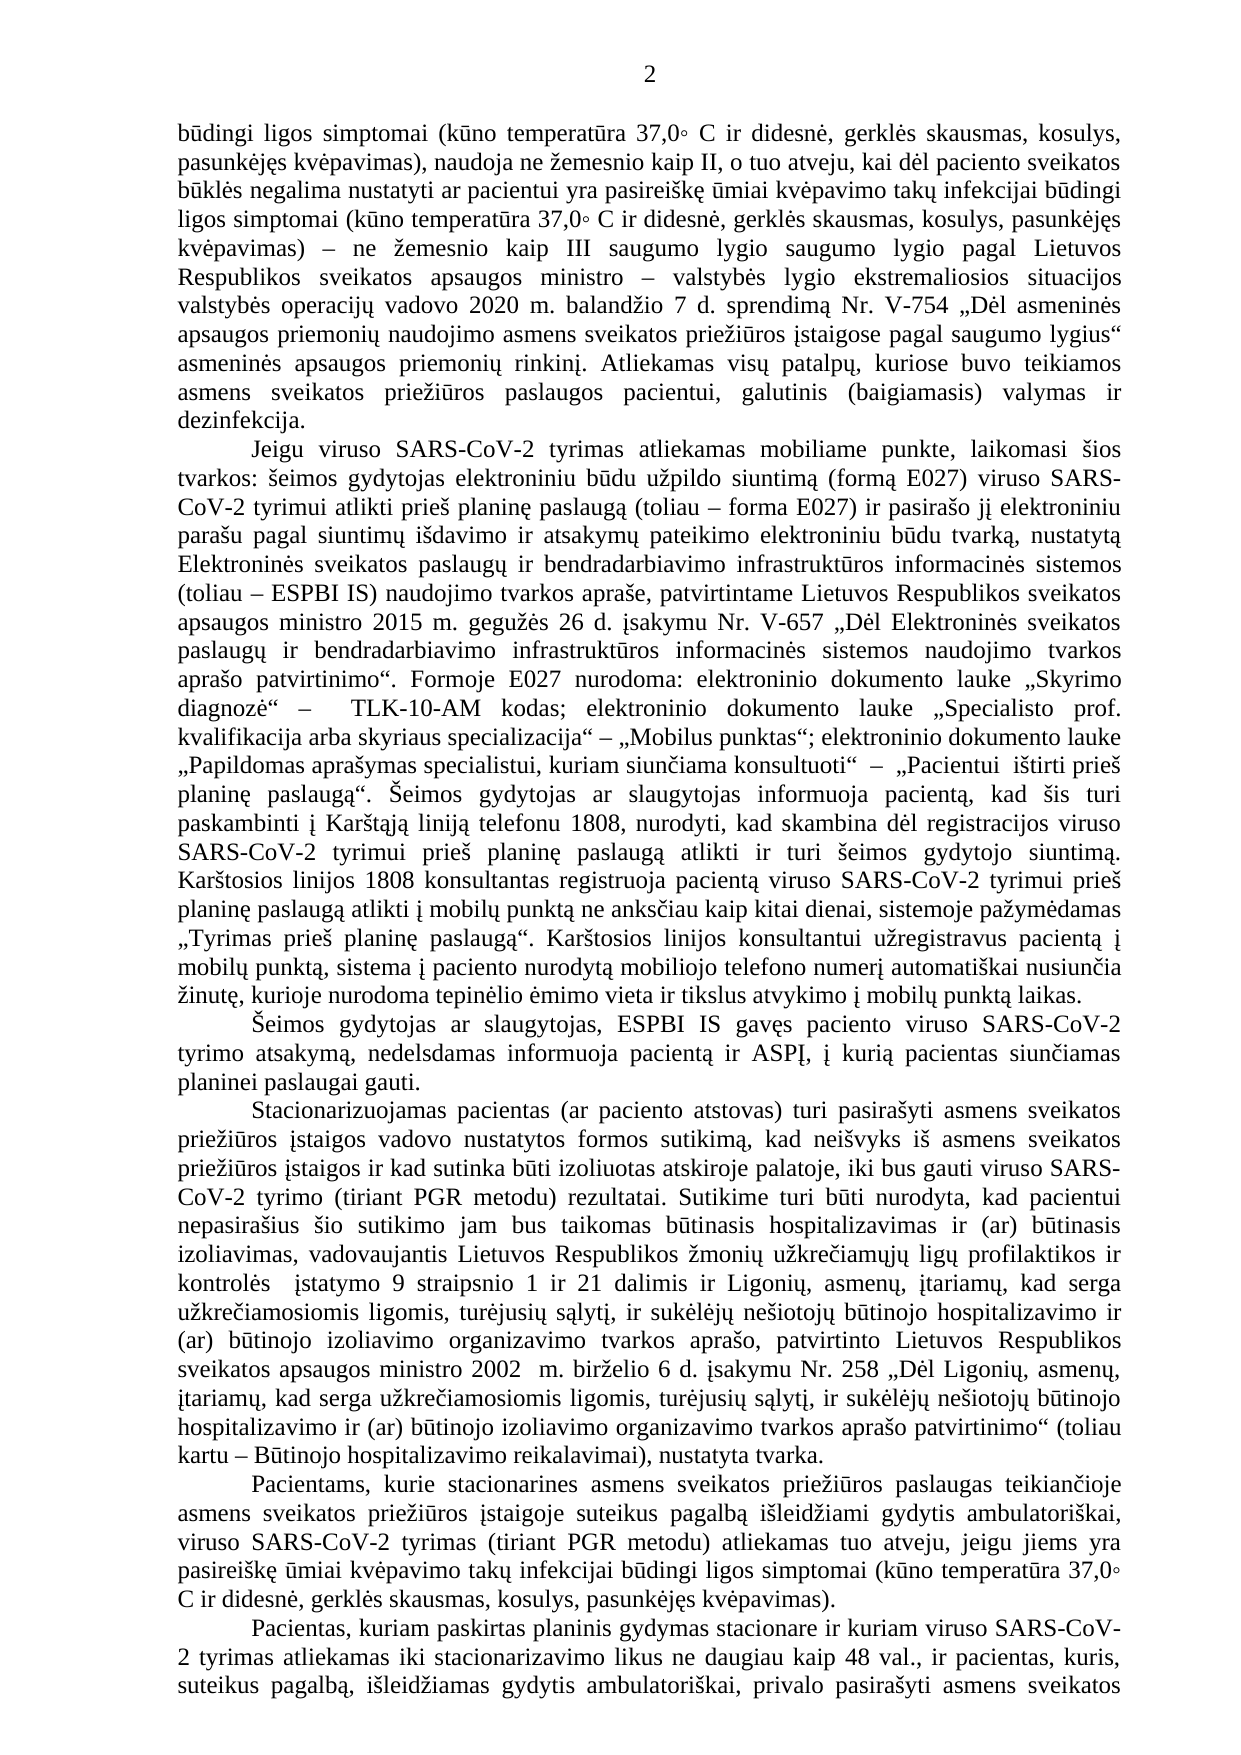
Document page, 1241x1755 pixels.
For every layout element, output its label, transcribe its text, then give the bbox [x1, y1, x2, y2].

text Pacientams, kurie stacionarines asmens sveikatos priežiūros paslaugas teikiančioje asmens sveikatos priežiūros įstaigoje suteikus pagalbą išleidžiami gydytis ambulatoriškai, viruso SARS-CoV-2 tyrimas (tiriant PGR metodu) atliekamas tuo atveju, jeigu jiems yra pasireiškę ūmiai kvėpavimo takų infekcijai būdingi ligos simptomai (kūno temperatūra 37,0◦ C ir didesnė, gerklės skausmas, kosulys, pasunkėjęs kvėpavimas). [177, 1469, 1122, 1613]
text Pacientas, kuriam paskirtas planinis gydymas stacionare ir kuriam viruso SARS-CoV-2 tyrimas atliekamas iki stacionarizavimo likus ne daugiau kaip 48 val., ir pacientas, kuris, suteikus pagalbą, išleidžiamas gydytis ambulatoriškai, privalo pasirašyti asmens sveikatos [177, 1613, 1122, 1699]
text būdingi ligos simptomai (kūno temperatūra 37,0◦ C ir didesnė, gerklės skausmas, kosulys, pasunkėjęs kvėpavimas), naudoja ne žemesnio kaip II, o tuo atveju, kai dėl paciento sveikatos būklės negalima nustatyti ar pacientui yra pasireiškę ūmiai kvėpavimo takų infekcijai būdingi ligos simptomai (kūno temperatūra 37,0◦ C ir didesnė, gerklės skausmas, kosulys, pasunkėjęs kvėpavimas) – ne žemesnio kaip III saugumo lygio saugumo lygio pagal Lietuvos Respublikos sveikatos apsaugos ministro – valstybės lygio ekstremaliosios situacijos valstybės operacijų vadovo 2020 m. balandžio 7 d. sprendimą Nr. V-754 „Dėl asmeninės apsaugos priemonių naudojimo asmens sveikatos priežiūros įstaigose pagal saugumo lygius“ asmeninės apsaugos priemonių rinkinį. Atliekamas visų patalpų, kuriose buvo teikiamos asmens sveikatos priežiūros paslaugos pacientui, galutinis (baigiamasis) valymas ir dezinfekcija. [177, 118, 1122, 434]
text Šeimos gydytojas ar slaugytojas, ESPBI IS gavęs paciento viruso SARS-CoV-2 tyrimo atsakymą, nedelsdamas informuoja pacientą ir ASPĮ, į kurią pacientas siunčiamas planinei paslaugai gauti. [177, 1009, 1122, 1096]
text Stacionarizuojamas pacientas (ar paciento atstovas) turi pasirašyti asmens sveikatos priežiūros įstaigos vadovo nustatytos formos sutikimą, kad neišvyks iš asmens sveikatos priežiūros įstaigos ir kad sutinka būti izoliuotas atskiroje palatoje, iki bus gauti viruso SARS-CoV-2 tyrimo (tiriant PGR metodu) rezultatai. Sutikime turi būti nurodyta, kad pacientui nepasirašius šio sutikimo jam bus taikomas būtinasis hospitalizavimas ir (ar) būtinasis izoliavimas, vadovaujantis Lietuvos Respublikos žmonių užkrečiamųjų ligų profilaktikos ir kontrolės įstatymo 9 straipsnio 1 ir 21 dalimis ir Ligonių, asmenų, įtariamų, kad serga užkrečiamosiomis ligomis, turėjusių sąlytį, ir sukėlėjų nešiotojų būtinojo hospitalizavimo ir (ar) būtinojo izoliavimo organizavimo tvarkos aprašo, patvirtinto Lietuvos Respublikos sveikatos apsaugos ministro 2002 m. birželio 6 d. įsakymu Nr. 258 „Dėl Ligonių, asmenų, įtariamų, kad serga užkrečiamosiomis ligomis, turėjusių sąlytį, ir sukėlėjų nešiotojų būtinojo hospitalizavimo ir (ar) būtinojo izoliavimo organizavimo tvarkos aprašo patvirtinimo“ (toliau kartu – Būtinojo hospitalizavimo reikalavimai), nustatyta tvarka. [177, 1096, 1122, 1469]
text Jeigu viruso SARS-CoV-2 tyrimas atliekamas mobiliame punkte, laikomasi šios tvarkos: šeimos gydytojas elektroniniu būdu užpildo siuntimą (formą E027) viruso SARS-CoV-2 tyrimui atlikti prieš planinę paslaugą (toliau – forma E027) ir pasirašo jį elektroniniu parašu pagal siuntimų išdavimo ir atsakymų pateikimo elektroniniu būdu tvarką, nustatytą Elektroninės sveikatos paslaugų ir bendradarbiavimo infrastruktūros informacinės sistemos (toliau – ESPBI IS) naudojimo tvarkos apraše, patvirtintame Lietuvos Respublikos sveikatos apsaugos ministro 2015 m. gegužės 26 d. įsakymu Nr. V-657 „Dėl Elektroninės sveikatos paslaugų ir bendradarbiavimo infrastruktūros informacinės sistemos naudojimo tvarkos aprašo patvirtinimo“. Formoje E027 nurodoma: elektroninio dokumento lauke „Skyrimo diagnozė“ – TLK-10-AM kodas; elektroninio dokumento lauke „Specialisto prof. kvalifikacija arba skyriaus specializacija“ – „Mobilus punktas“; elektroninio dokumento lauke „Papildomas aprašymas specialistui, kuriam siunčiama konsultuoti“ – „Pacientui ištirti prieš planinę paslaugą“. Šeimos gydytojas ar slaugytojas informuoja pacientą, kad šis turi paskambinti į Karštąją liniją telefonu 1808, nurodyti, kad skambina dėl registracijos viruso SARS-CoV-2 tyrimui prieš planinę paslaugą atlikti ir turi šeimos gydytojo siuntimą. Karštosios linijos 1808 konsultantas registruoja pacientą viruso SARS-CoV-2 tyrimui prieš planinę paslaugą atlikti į mobilų punktą ne anksčiau kaip kitai dienai, sistemoje pažymėdamas „Tyrimas prieš planinę paslaugą“. Karštosios linijos konsultantui užregistravus pacientą į mobilų punktą, sistema į paciento nurodytą mobiliojo telefono numerį automatiškai nusiunčia žinutę, kurioje nurodoma tepinėlio ėmimo vieta ir tikslus atvykimo į mobilų punktą laikas. [177, 434, 1122, 1009]
